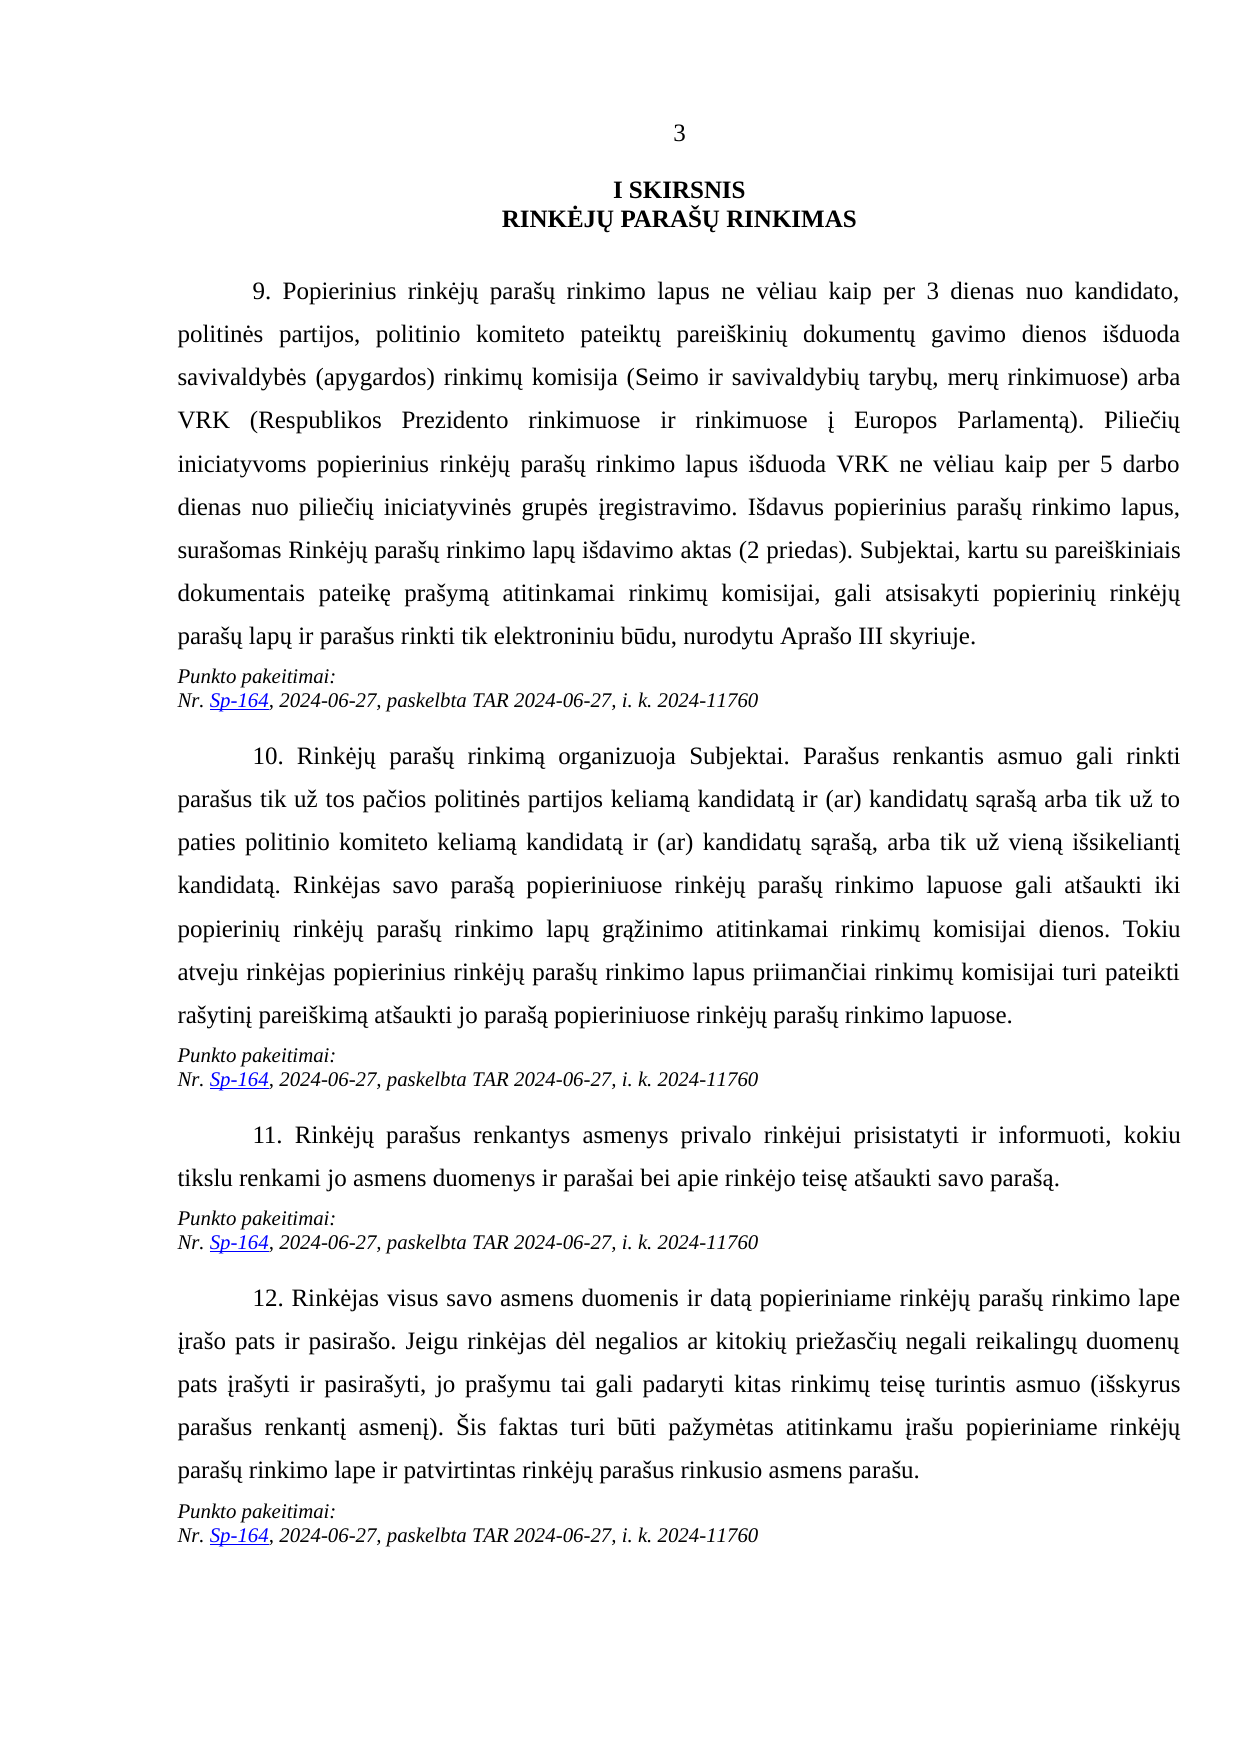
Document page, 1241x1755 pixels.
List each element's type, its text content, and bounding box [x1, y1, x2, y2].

text 11. Rinkėjų parašus renkantys asmenys privalo rinkėjui prisistatyti ir informuoti, kokiu tikslu renkami jo asmens duomenys ir parašai bei apie rinkėjo teisę atšaukti savo parašą. [177, 1120, 1181, 1192]
text Punkto pakeitimai: [177, 1206, 1181, 1230]
text Punkto pakeitimai: [177, 664, 1181, 688]
text Punkto pakeitimai: [177, 1043, 1181, 1067]
text 12. Rinkėjas visus savo asmens duomenis ir datą popieriniame rinkėjų parašų rinkimo lape įrašo pats ir pasirašo. Jeigu rinkėjas dėl negalios ar kitokių priežasčių negali reikalingų duomenų pats įrašyti ir pasirašyti, jo prašymu tai gali padaryti kitas rinkimų teisę turintis asmuo (išskyrus parašus renkantį asmenį). Šis faktas turi būti pažymėtas atitinkamu įrašu popieriniame rinkėjų parašų rinkimo lape ir patvirtintas rinkėjų parašus rinkusio asmens parašu. [177, 1283, 1181, 1484]
text 9. Popierinius rinkėjų parašų rinkimo lapus ne vėliau kaip per 3 dienas nuo kandidato, politinės partijos, politinio komiteto pateiktų pareiškinių dokumentų gavimo dienos išduoda savivaldybės (apygardos) rinkimų komisija (Seimo ir savivaldybių tarybų, merų rinkimuose) arba VRK (Respublikos Prezidento rinkimuose ir rinkimuose į Europos Parlamentą). Piliečių iniciatyvoms popierinius rinkėjų parašų rinkimo lapus išduoda VRK ne vėliau kaip per 5 darbo dienas nuo piliečių iniciatyvinės grupės įregistravimo. Išdavus popierinius parašų rinkimo lapus, surašomas Rinkėjų parašų rinkimo lapų išdavimo aktas (2 priedas). Subjektai, kartu su pareiškiniais dokumentais pateikę prašymą atitinkamai rinkimų komisijai, gali atsisakyti popierinių rinkėjų parašų lapų ir parašus rinkti tik elektroniniu būdu, nurodytu Aprašo III skyriuje. [177, 276, 1181, 650]
text Punkto pakeitimai: [177, 1499, 1181, 1523]
text Nr. Sp-164, 2024-06-27, paskelbta TAR 2024-06-27, i. k. 2024-11760 [177, 1067, 1181, 1091]
text Nr. Sp-164, 2024-06-27, paskelbta TAR 2024-06-27, i. k. 2024-11760 [177, 1523, 1181, 1547]
text RINKĖJŲ PARAŠŲ RINKIMAS [177, 204, 1181, 233]
text Nr. Sp-164, 2024-06-27, paskelbta TAR 2024-06-27, i. k. 2024-11760 [177, 1230, 1181, 1254]
text I SKIRSNIS [177, 176, 1181, 204]
text Nr. Sp-164, 2024-06-27, paskelbta TAR 2024-06-27, i. k. 2024-11760 [177, 688, 1181, 712]
text 10. Rinkėjų parašų rinkimą organizuoja Subjektai. Parašus renkantis asmuo gali rinkti parašus tik už tos pačios politinės partijos keliamą kandidatą ir (ar) kandidatų sąrašą arba tik už to paties politinio komiteto keliamą kandidatą ir (ar) kandidatų sąrašą, arba tik už vieną išsikeliantį kandidatą. Rinkėjas savo parašą popieriniuose rinkėjų parašų rinkimo lapuose gali atšaukti iki popierinių rinkėjų parašų rinkimo lapų grąžinimo atitinkamai rinkimų komisijai dienos. Tokiu atveju rinkėjas popierinius rinkėjų parašų rinkimo lapus priimančiai rinkimų komisijai turi pateikti rašytinį pareiškimą atšaukti jo parašą popieriniuose rinkėjų parašų rinkimo lapuose. [177, 741, 1181, 1029]
